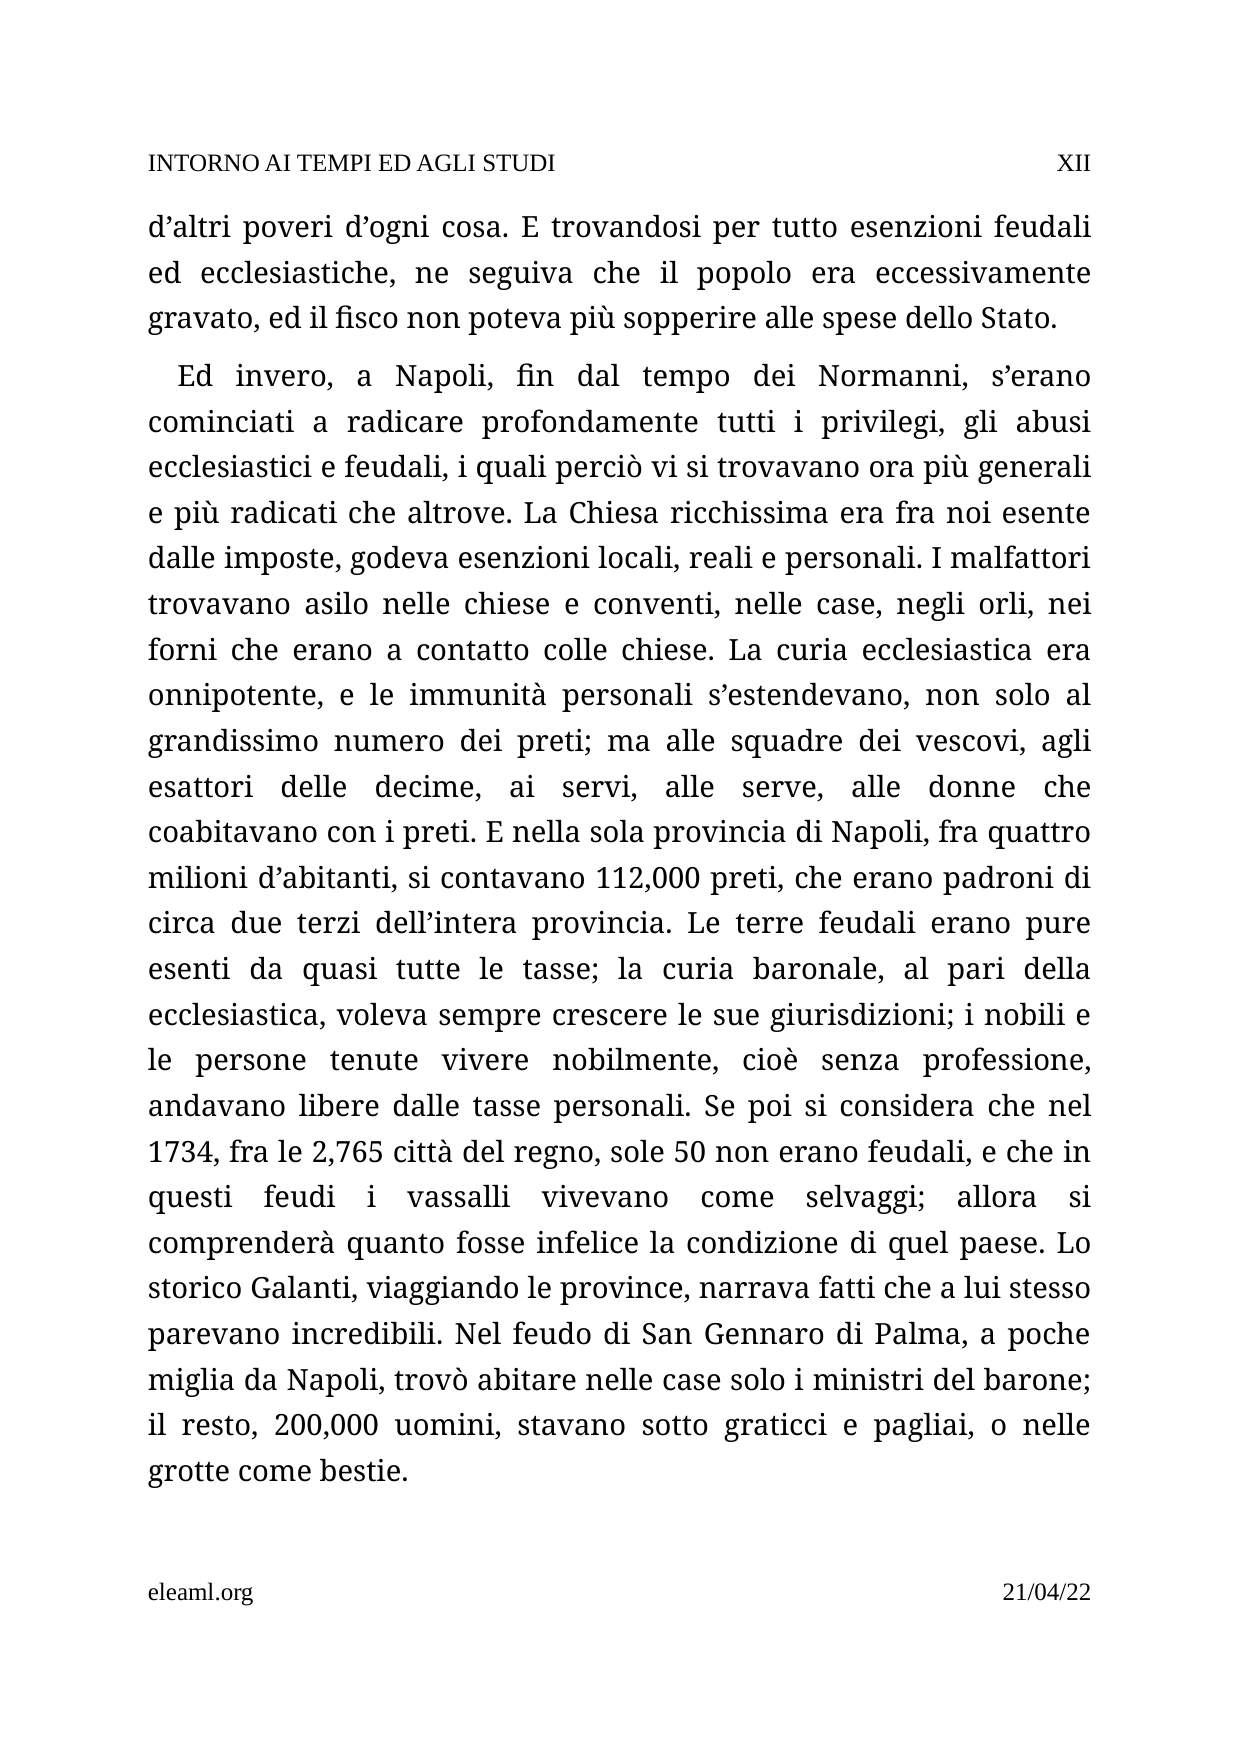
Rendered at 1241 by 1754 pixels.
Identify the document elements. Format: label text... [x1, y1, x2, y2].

text d’altri poveri d’ogni cosa. E trovandosi per tutto esenzioni feudali ed ecclesiastiche, ne seguiva che il popolo era eccessivamente gravato, ed il fisco non poteva più sopperire alle spese dello Stato. [148, 207, 1093, 337]
text Ed invero, a Napoli, fin dal tempo dei Normanni, s’erano cominciati a radicare profondamente tutti i privilegi, gli abusi ecclesiastici e feudali, i quali perciò vi si trovavano ora più generali e più radicati che altrove. La Chiesa ricchissima era fra noi esente dalle imposte, godeva esenzioni locali, reali e personali. I malfattori trovavano asilo nelle chiese e conventi, nelle case, negli orli, nei forni che erano a contatto colle chiese. La curia ecclesiastica era onnipotente, e le immunità personali s’estendevano, non solo al grandissimo numero dei preti; ma alle squadre dei vescovi, agli esattori delle decime, ai servi, alle serve, alle donne che coabitavano con i preti. E nella sola provincia di Napoli, fra quattro milioni d’abitanti, si contavano 112,000 preti, che erano padroni di circa due terzi dell’intera provincia. Le terre feudali erano pure esenti da quasi tutte le tasse; la curia baronale, al pari della ecclesiastica, voleva sempre crescere le sue giurisdizioni; i nobili e le persone tenute vivere nobilmente, cioè senza professione, andavano libere dalle tasse personali. Se poi si considera che nel 1734, fra le 2,765 città del regno, sole 50 non erano feudali, e che in questi feudi i vassalli vivevano come selvaggi; allora si comprenderà quanto fosse infelice la condizione di quel paese. Lo storico Galanti, viaggiando le province, narrava fatti che a lui stesso parevano incredibili. Nel feudo di San Gennaro di Palma, a poche miglia da Napoli, trovò abitare nelle case solo i ministri del barone; il resto, 200,000 uomini, stavano sotto graticci e pagliai, o nelle grotte come bestie. [148, 355, 1093, 1490]
